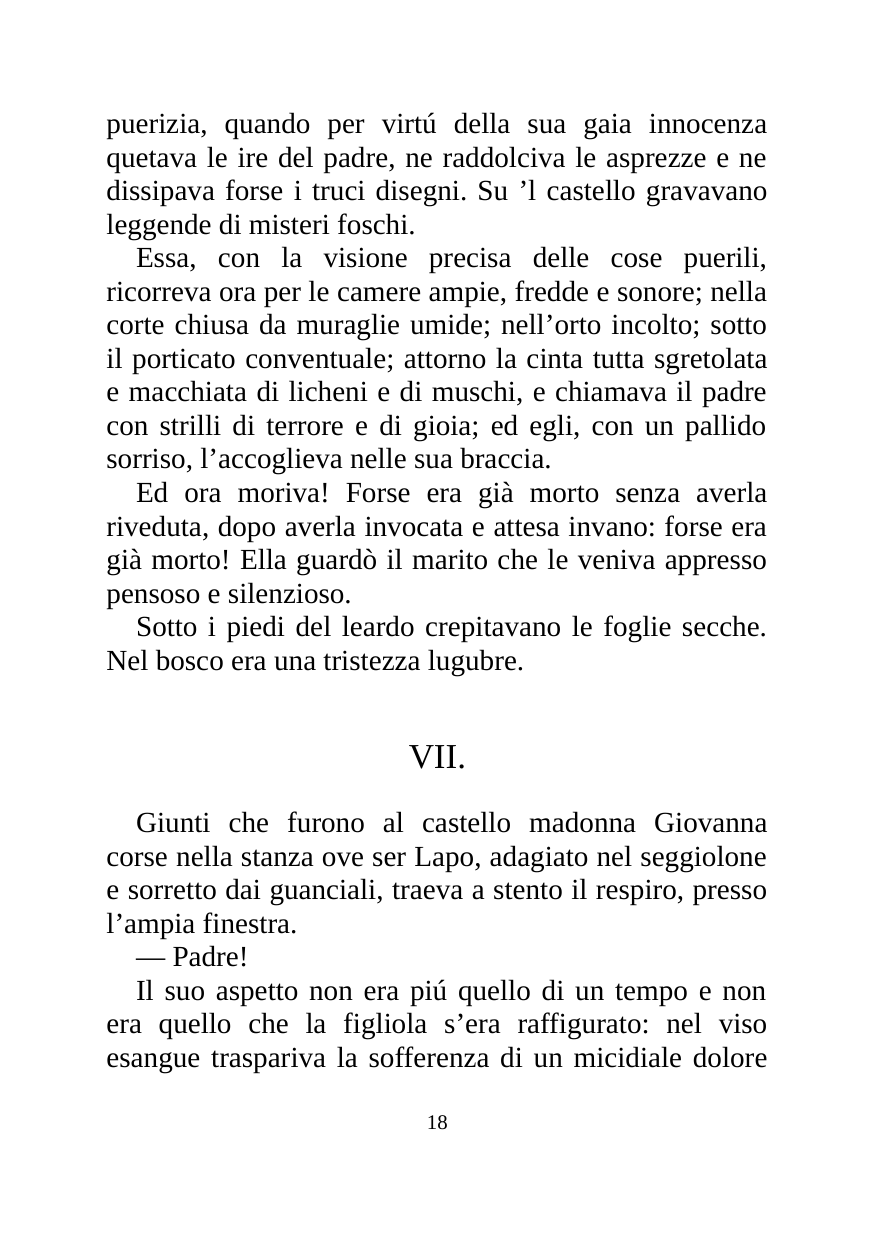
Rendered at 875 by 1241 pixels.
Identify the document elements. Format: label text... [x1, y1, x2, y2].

text Essa, con la visione precisa delle cose puerili, ricorreva ora per le camere ampie, fredde e sonore; nella corte chiusa da muraglie umide; nell’orto incolto; sotto il porticato conventuale; attorno la cinta tutta sgretolata e macchiata di licheni e di muschi, e chiamava il padre con strilli di terrore e di gioia; ed egli, con un pallido sorriso, l’accoglieva nelle sua braccia. [106, 240, 768, 475]
text Sotto i piedi del leardo crepitavano le foglie secche. Nel bosco era una tristezza lugubre. [106, 609, 768, 676]
text Ed ora moriva! Forse era già morto senza averla riveduta, dopo averla invocata e attesa invano: forse era già morto! Ella guardò il marito che le veniva appresso pensoso e silenzioso. [106, 475, 768, 609]
text Giunti che furono al castello madonna Giovanna corse nella stanza ove ser Lapo, adagiato nel seggiolone e sorretto dai guanciali, traeva a stento il respiro, presso l’ampia finestra. [106, 805, 768, 939]
text — Padre! [106, 939, 768, 973]
subtitle VII. [106, 736, 768, 776]
text puerizia, quando per virtú della sua gaia innocenza quetava le ire del padre, ne raddolciva le asprezze e ne dissipava forse i truci disegni. Su ’l castello gravavano leggende di misteri foschi. [106, 106, 768, 240]
text Il suo aspetto non era piú quello di un tempo e non era quello che la figliola s’era raffigurato: nel viso esangue traspariva la sofferenza di un micidiale dolore [106, 973, 768, 1073]
